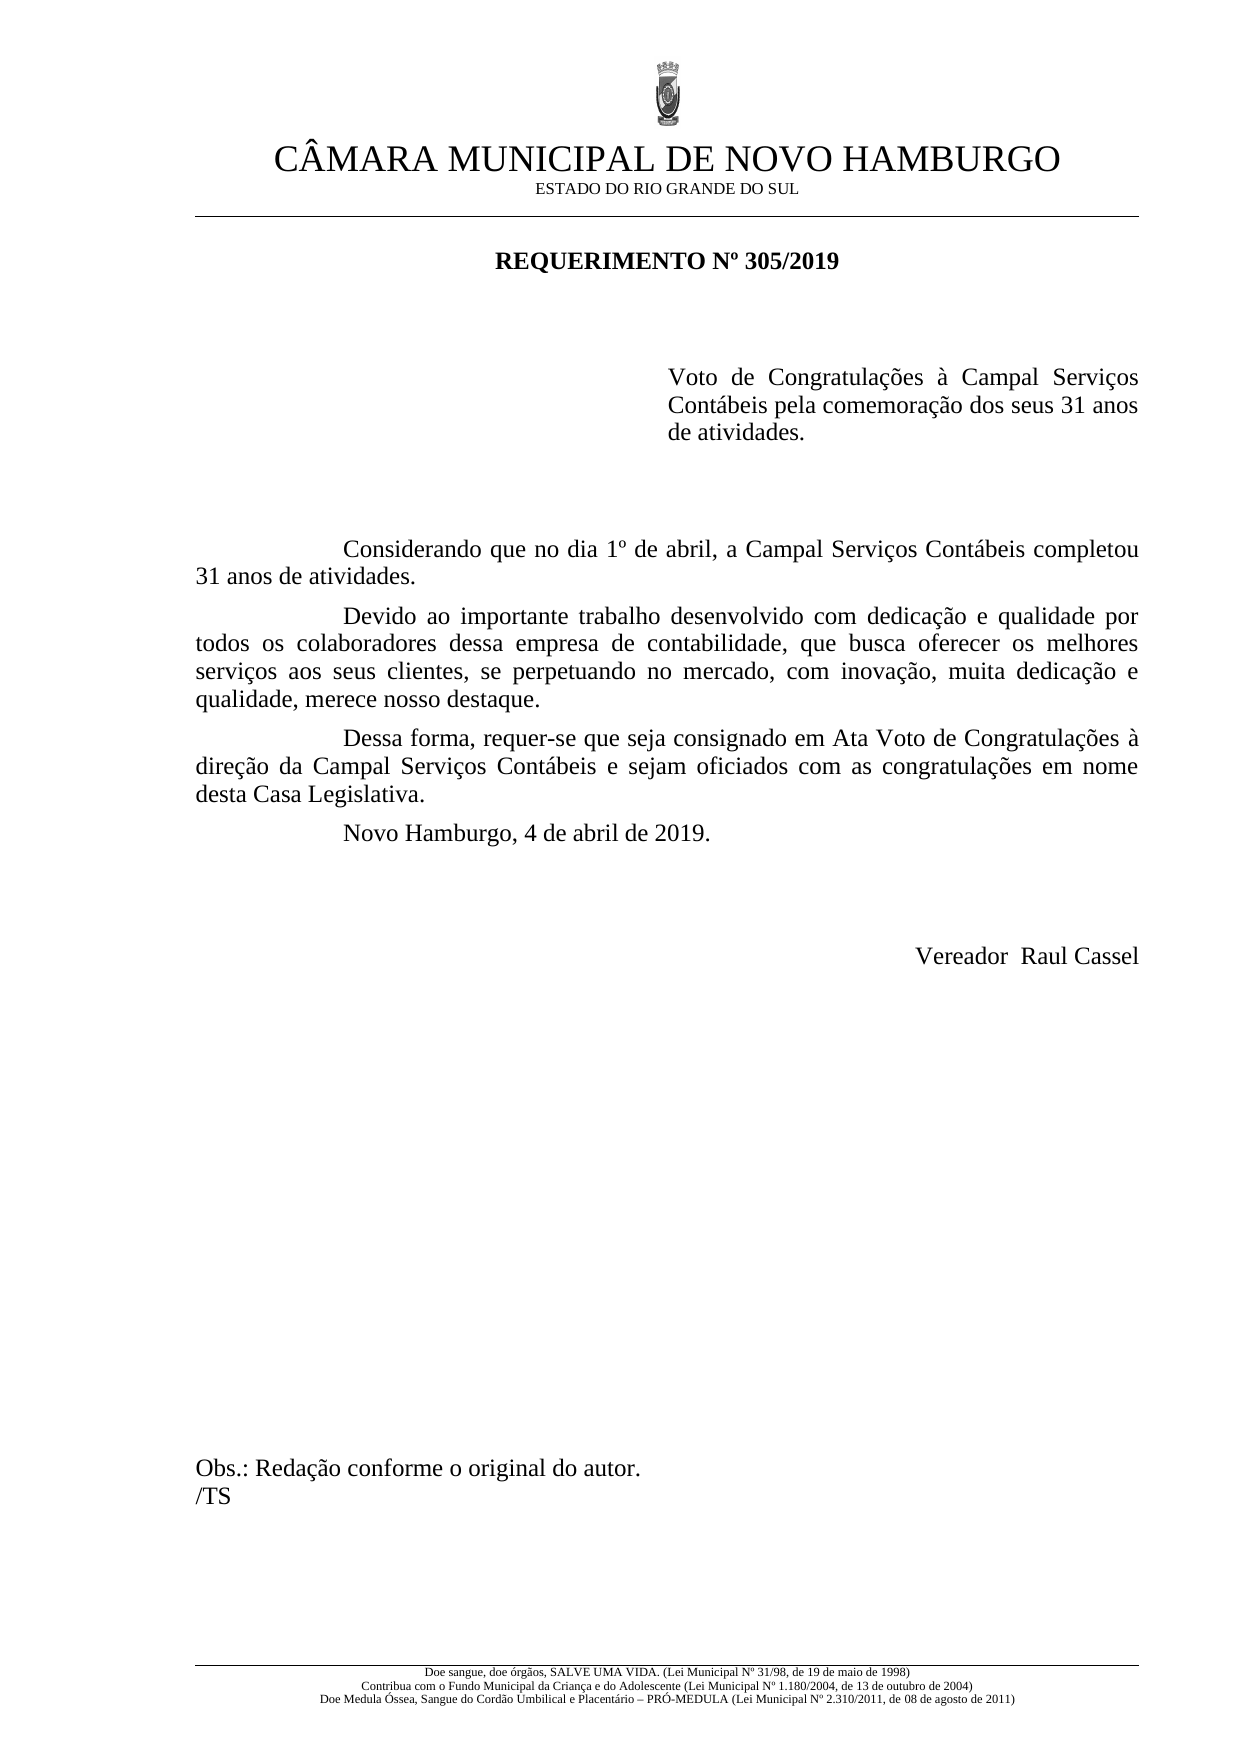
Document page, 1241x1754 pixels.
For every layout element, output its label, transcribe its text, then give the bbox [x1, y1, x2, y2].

text Vereador Raul Cassel [195, 942, 1139, 970]
text Devido ao importante trabalho desenvolvido com dedicação e qualidade por todos os colaboradores dessa empresa de contabilidade, que busca oferecer os melhores serviços aos seus clientes, se perpetuando no mercado, com inovação, muita dedicação e qualidade, merece nosso destaque. [195, 602, 1139, 713]
text REQUERIMENTO Nº 305/2019 [195, 247, 1139, 274]
text Considerando que no dia 1º de abril, a Campal Serviços Contábeis completou 31 anos de atividades. [195, 535, 1139, 590]
text Voto de Congratulações à Campal Serviços Contábeis pela comemoração dos seus 31 anos de atividades. [668, 363, 1139, 446]
text /TS [195, 1482, 1139, 1510]
text Novo Hamburgo, 4 de abril de 2019. [343, 819, 1139, 847]
text Dessa forma, requer-se que seja consignado em Ata Voto de Congratulações à direção da Campal Serviços Contábeis e sejam oficiados com as congratulações em nome desta Casa Legislativa. [195, 724, 1139, 808]
text Obs.: Redação conforme o original do autor. [195, 1454, 1139, 1482]
